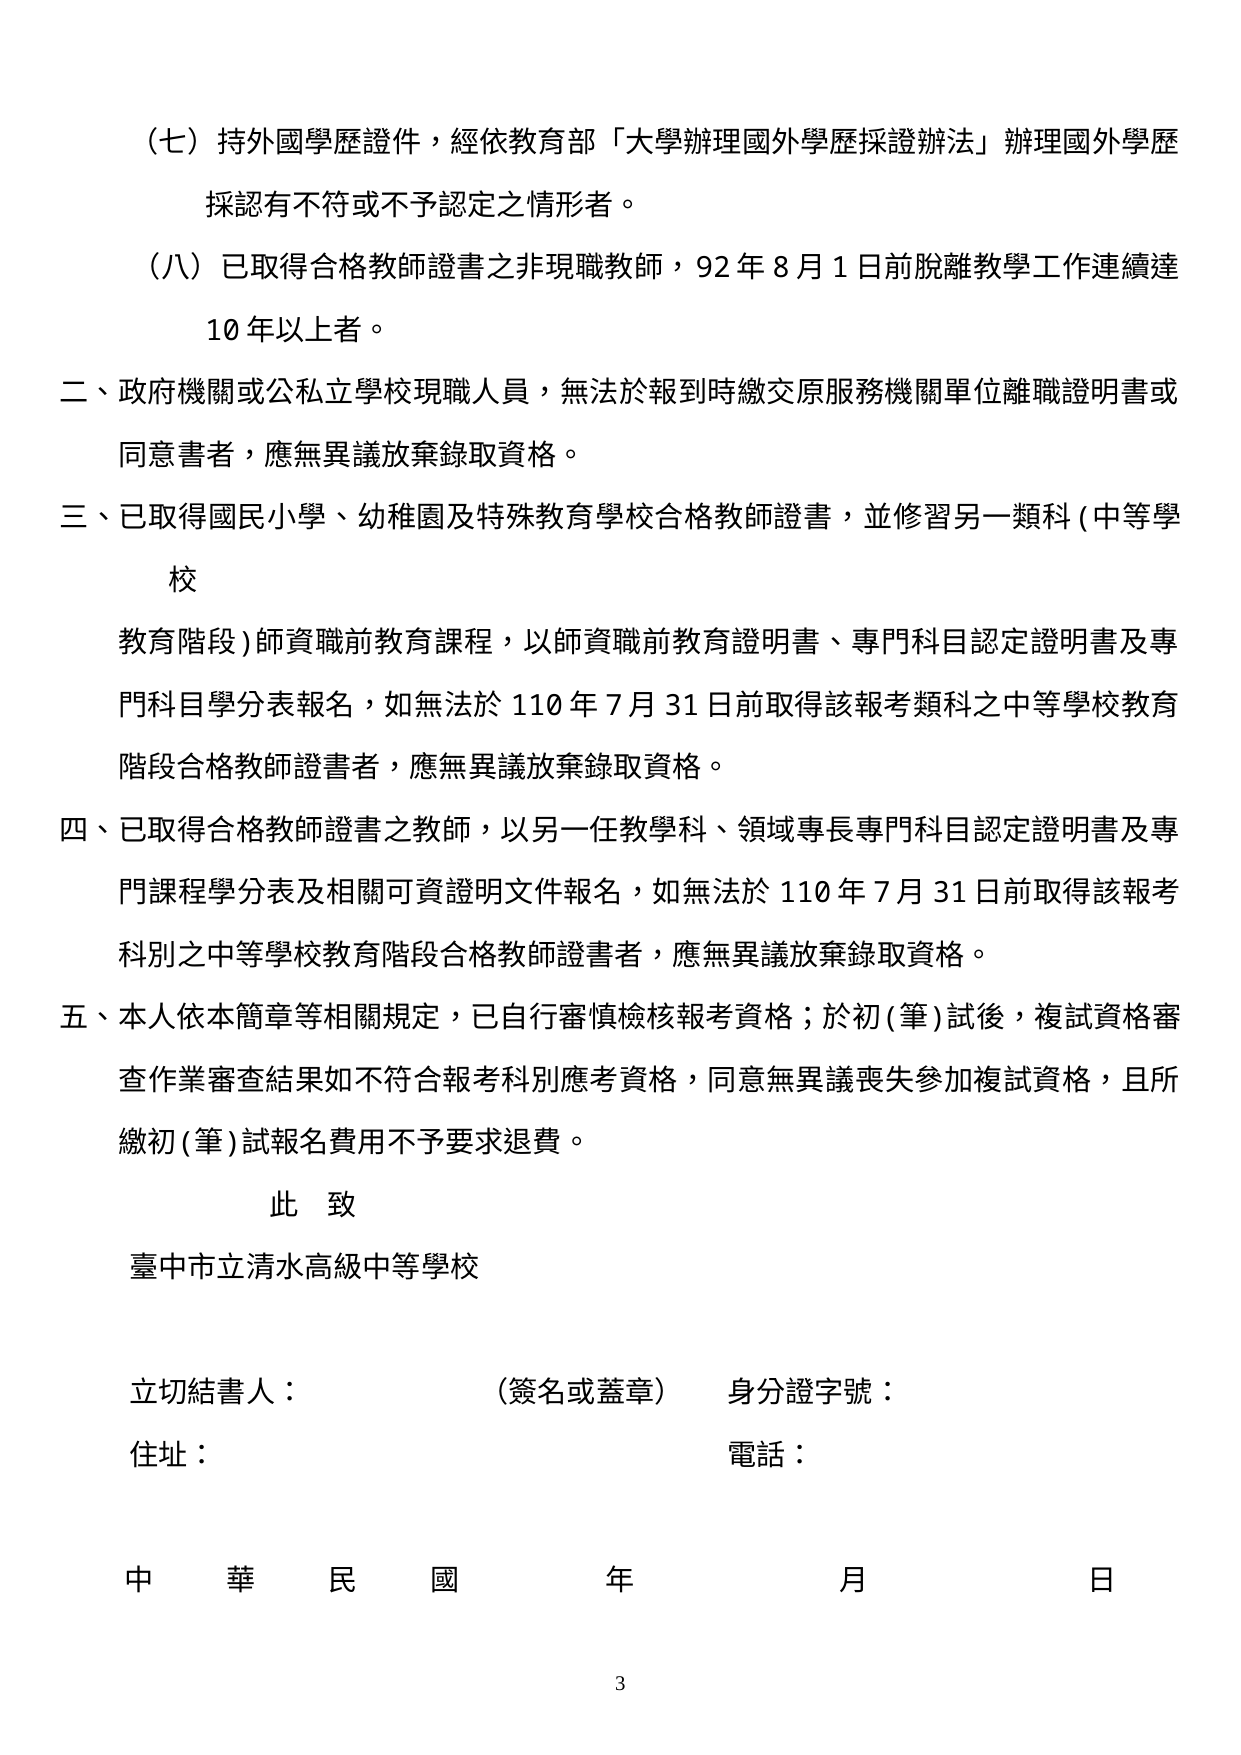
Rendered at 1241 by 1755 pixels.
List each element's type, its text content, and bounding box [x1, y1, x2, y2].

text 四、已取得合格教師證書之教師，以另一任教學科、領域專長專門科目認定證明書及專門課程學分表及相關可資證明文件報名，如無法於110年7月31日前取得該報考科別之中等學校教育階段合格教師證書者，應無異議放棄錄取資格。 [59, 786, 1181, 973]
text 中 華 民 國 年 月 日 [59, 1536, 1181, 1598]
text 住址： 電話： [59, 1411, 1181, 1473]
text 此 致 [59, 1161, 1181, 1223]
text （八）已取得合格教師證書之非現職教師，92年8月1日前脫離教學工作連續達10年以上者。 [59, 223, 1181, 348]
text 教育階段)師資職前教育課程，以師資職前教育證明書、專門科目認定證明書及專門科目學分表報名，如無法於110年7月31日前取得該報考類科之中等學校教育階段合格教師證書者，應無異議放棄錄取資格。 [118, 598, 1181, 786]
text 五、本人依本簡章等相關規定，已自行審慎檢核報考資格；於初(筆)試後，複試資格審查作業審查結果如不符合報考科別應考資格，同意無異議喪失參加複試資格，且所繳初(筆)試報名費用不予要求退費。 [59, 973, 1181, 1161]
text （七）持外國學歷證件，經依教育部「大學辦理國外學歷採證辦法」辦理國外學歷採認有不符或不予認定之情形者。 [59, 98, 1181, 223]
text 臺中市立清水高級中等學校 [59, 1223, 1181, 1286]
text 二、政府機關或公私立學校現職人員，無法於報到時繳交原服務機關單位離職證明書或同意書者，應無異議放棄錄取資格。 [59, 348, 1181, 473]
text 三、已取得國民小學、幼稚園及特殊教育學校合格教師證書，並修習另一類科(中等學校 [59, 473, 1181, 598]
text 立切結書人： （簽名或蓋章） 身分證字號： [59, 1348, 1181, 1411]
